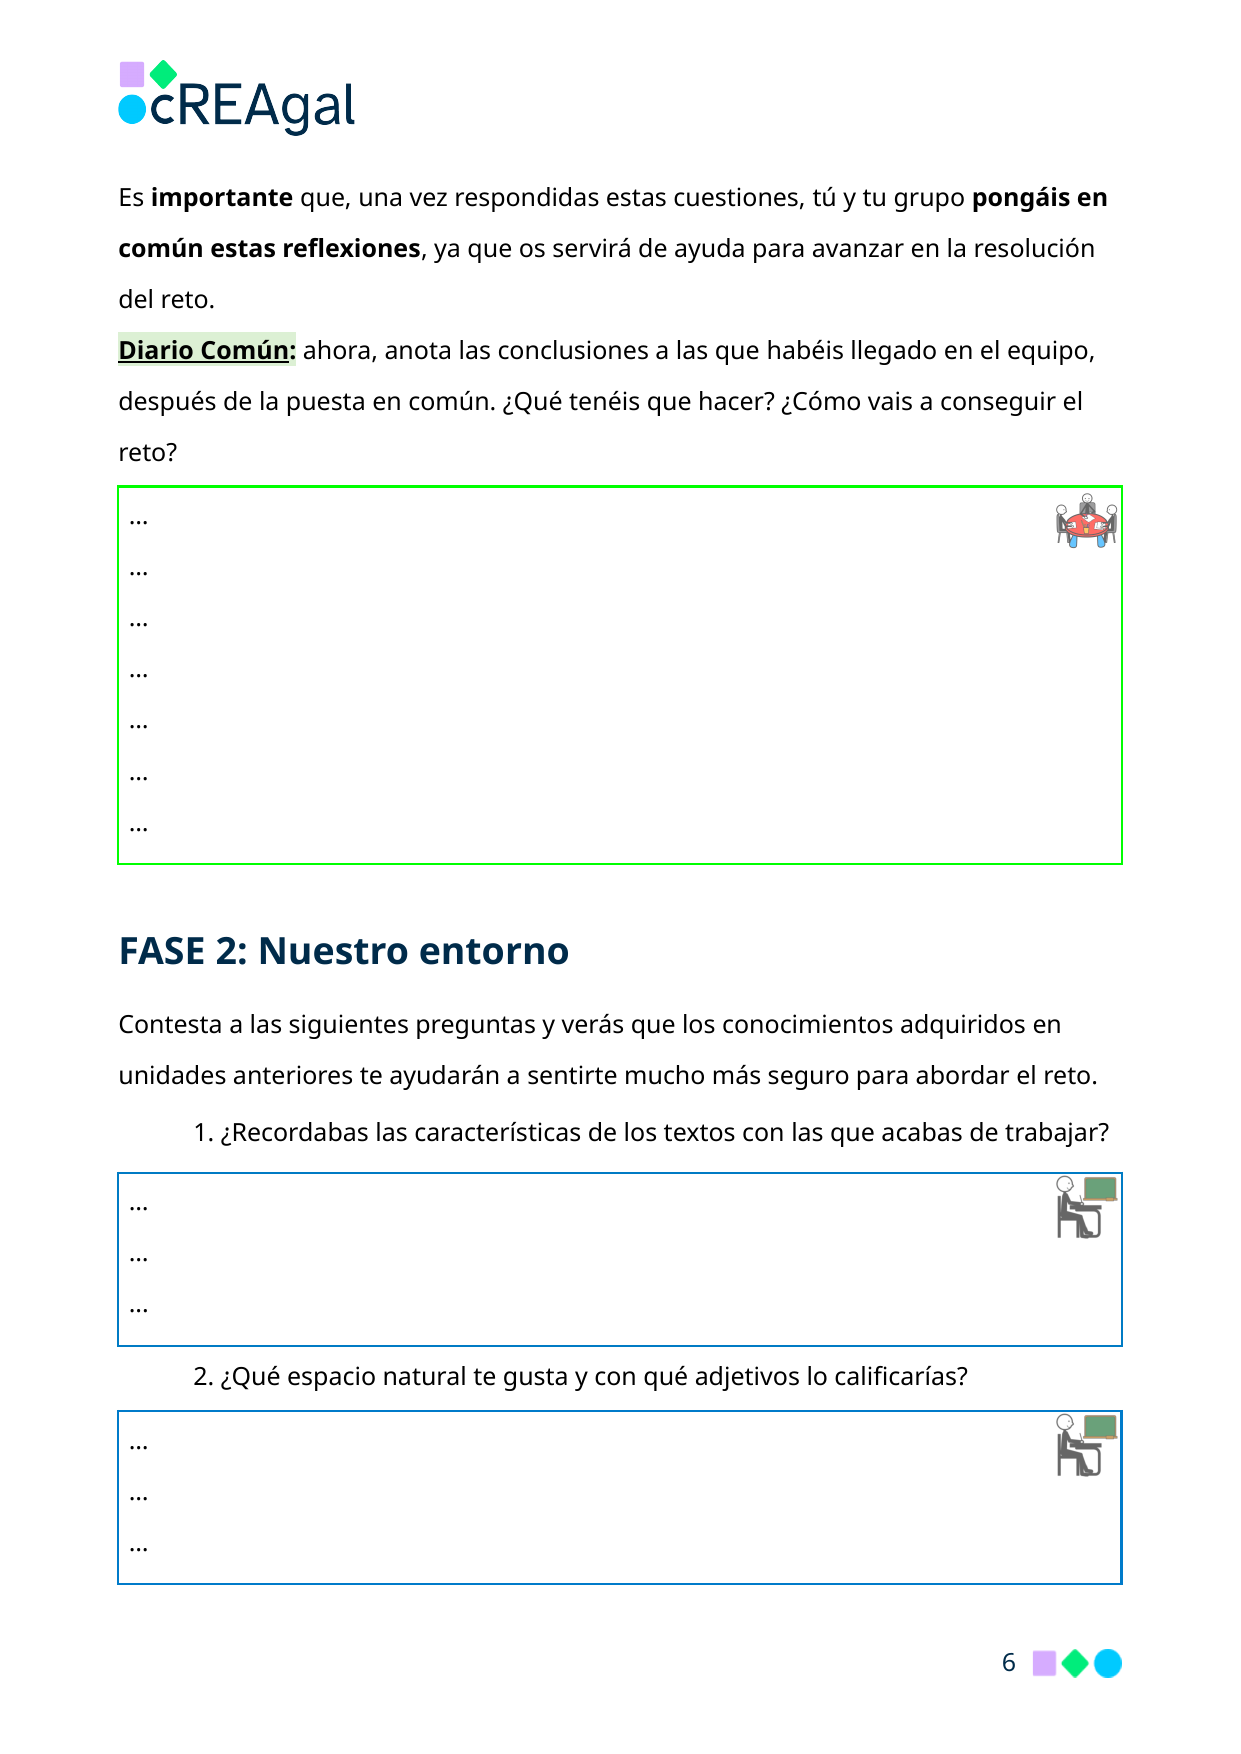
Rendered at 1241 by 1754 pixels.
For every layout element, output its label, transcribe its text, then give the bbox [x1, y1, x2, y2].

subtitle FASE 2: Nuestro entorno [118, 924, 1122, 975]
picture [1112, 1649, 1122, 1660]
table_header … … … [119, 1412, 1120, 1583]
text Es importante que, una vez respondidas estas cuestiones, tú y tu grupo pongáis en común estas reflexiones, ya que os servirá de ayuda para avanzar en la resolución del reto. [118, 179, 1122, 315]
table_header … … … … … … … [119, 488, 1121, 863]
list 1. ¿Recordabas las características de los textos con las que acabas de trabajar? [156, 1114, 1122, 1149]
picture [118, 60, 355, 136]
text Contesta a las siguientes preguntas y verás que los conocimientos adquiridos en unidades anteriores te ayudarán a sentirte mucho más seguro para abordar el reto. [118, 1007, 1122, 1092]
picture [1111, 1666, 1122, 1678]
text Diario Común: ahora, anota las conclusiones a las que habéis llegado en el equipo, después de la puesta en común. ¿Qué tenéis que hacer? ¿Cómo vais a conseguir el reto? [118, 332, 1122, 468]
list 2. ¿Qué espacio natural te gusta y con qué adjetivos lo calificarías? [156, 1359, 1122, 1393]
picture [1032, 1649, 1105, 1678]
table_header … … ... [119, 1174, 1121, 1345]
